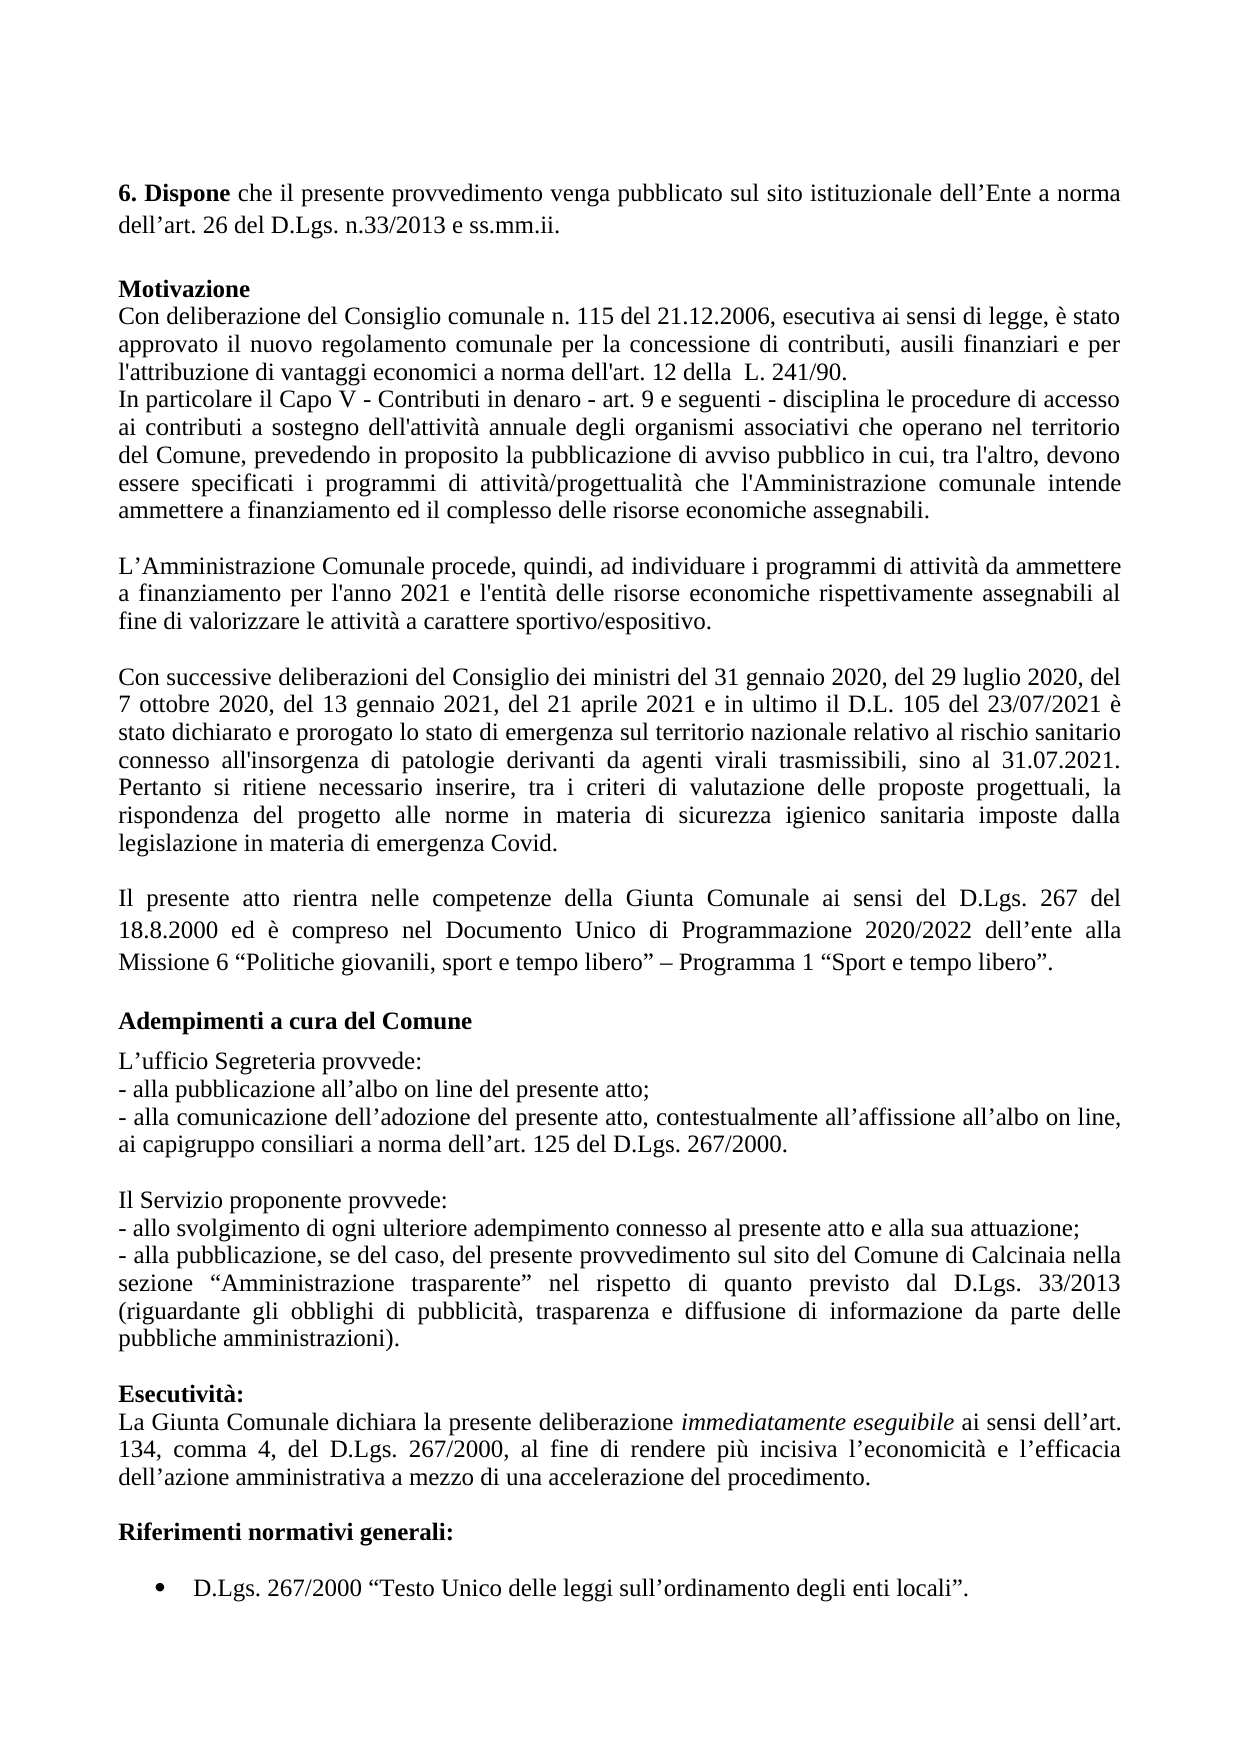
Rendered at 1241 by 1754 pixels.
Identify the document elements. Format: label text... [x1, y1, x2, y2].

text - alla pubblicazione all’albo on line del presente atto; [118, 1075, 1122, 1103]
text In particolare il Capo V - Contributi in denaro - art. 9 e seguenti - disciplina le procedure di accesso ai contributi a sostegno dell'attività annuale degli organismi associativi che operano nel territorio del Comune, prevedendo in proposito la pubblicazione di avviso pubblico in cui, tra l'altro, devono essere specificati i programmi di attività/progettualità che l'Amministrazione comunale intende ammettere a finanziamento ed il complesso delle risorse economiche assegnabili. [118, 386, 1122, 524]
text La Giunta Comunale dichiara la presente deliberazione immediatamente eseguibile ai sensi dell’art. 134, comma 4, del D.Lgs. 267/2000, al fine di rendere più incisiva l’economicità e l’efficacia dell’azione amministrativa a mezzo di una accelerazione del procedimento. [118, 1408, 1122, 1491]
text L’Amministrazione Comunale procede, quindi, ad individuare i programmi di attività da ammettere a finanziamento per l'anno 2021 e l'entità delle risorse economiche rispettivamente assegnabili al fine di valorizzare le attività a carattere sportivo/espositivo. [118, 552, 1122, 635]
text - allo svolgimento di ogni ulteriore adempimento connesso al presente atto e alla sua attuazione; [118, 1214, 1122, 1241]
text - alla pubblicazione, se del caso, del presente provvedimento sul sito del Comune di Calcinaia nella sezione “Amministrazione trasparente” nel rispetto di quanto previsto dal D.Lgs. 33/2013 (riguardante gli obblighi di pubblicità, trasparenza e diffusione di informazione da parte delle pubbliche amministrazioni). [118, 1241, 1122, 1352]
text - alla comunicazione dell’adozione del presente atto, contestualmente all’affissione all’albo on line, ai capigruppo consiliari a norma dell’art. 125 del D.Lgs. 267/2000. [118, 1103, 1122, 1158]
text Adempimenti a cura del Comune [118, 1007, 1098, 1035]
text Con deliberazione del Consiglio comunale n. 115 del 21.12.2006, esecutiva ai sensi di legge, è stato approvato il nuovo regolamento comunale per la concessione di contributi, ausili finanziari e per l'attribuzione di vantaggi economici a norma dell'art. 12 della L. 241/90. [118, 302, 1122, 386]
text Con successive deliberazioni del Consiglio dei ministri del 31 gennaio 2020, del 29 luglio 2020, del 7 ottobre 2020, del 13 gennaio 2021, del 21 aprile 2021 e in ultimo il D.L. 105 del 23/07/2021 è stato dichiarato e prorogato lo stato di emergenza sul territorio nazionale relativo al rischio sanitario connesso all'insorgenza di patologie derivanti da agenti virali trasmissibili, sino al 31.07.2021. Pertanto si ritiene necessario inserire, tra i criteri di valutazione delle proposte progettuali, la rispondenza del progetto alle norme in materia di sicurezza igienico sanitaria imposte dalla legislazione in materia di emergenza Covid. [118, 663, 1122, 857]
text Motivazione [118, 275, 1122, 302]
text L’ufficio Segreteria provvede: [118, 1047, 1122, 1075]
text Il Servizio proponente provvede: [118, 1186, 1122, 1214]
text Riferimenti normativi generali: [118, 1518, 1122, 1546]
text 6. Dispone che il presente provvedimento venga pubblicato sul sito istituzionale dell’Ente a norma dell’art. 26 del D.Lgs. n.33/2013 e ss.mm.ii. [118, 179, 1122, 239]
text Esecutività: [118, 1380, 1122, 1408]
text Il presente atto rientra nelle competenze della Giunta Comunale ai sensi del D.Lgs. 267 del 18.8.2000 ed è compreso nel Documento Unico di Programmazione 2020/2022 dell’ente alla Missione 6 “Politiche giovanili, sport e tempo libero” – Programma 1 “Sport e tempo libero”. [118, 884, 1122, 976]
list D.Lgs. 267/2000 “Testo Unico delle leggi sull’ordinamento degli enti locali”. [156, 1574, 1122, 1602]
